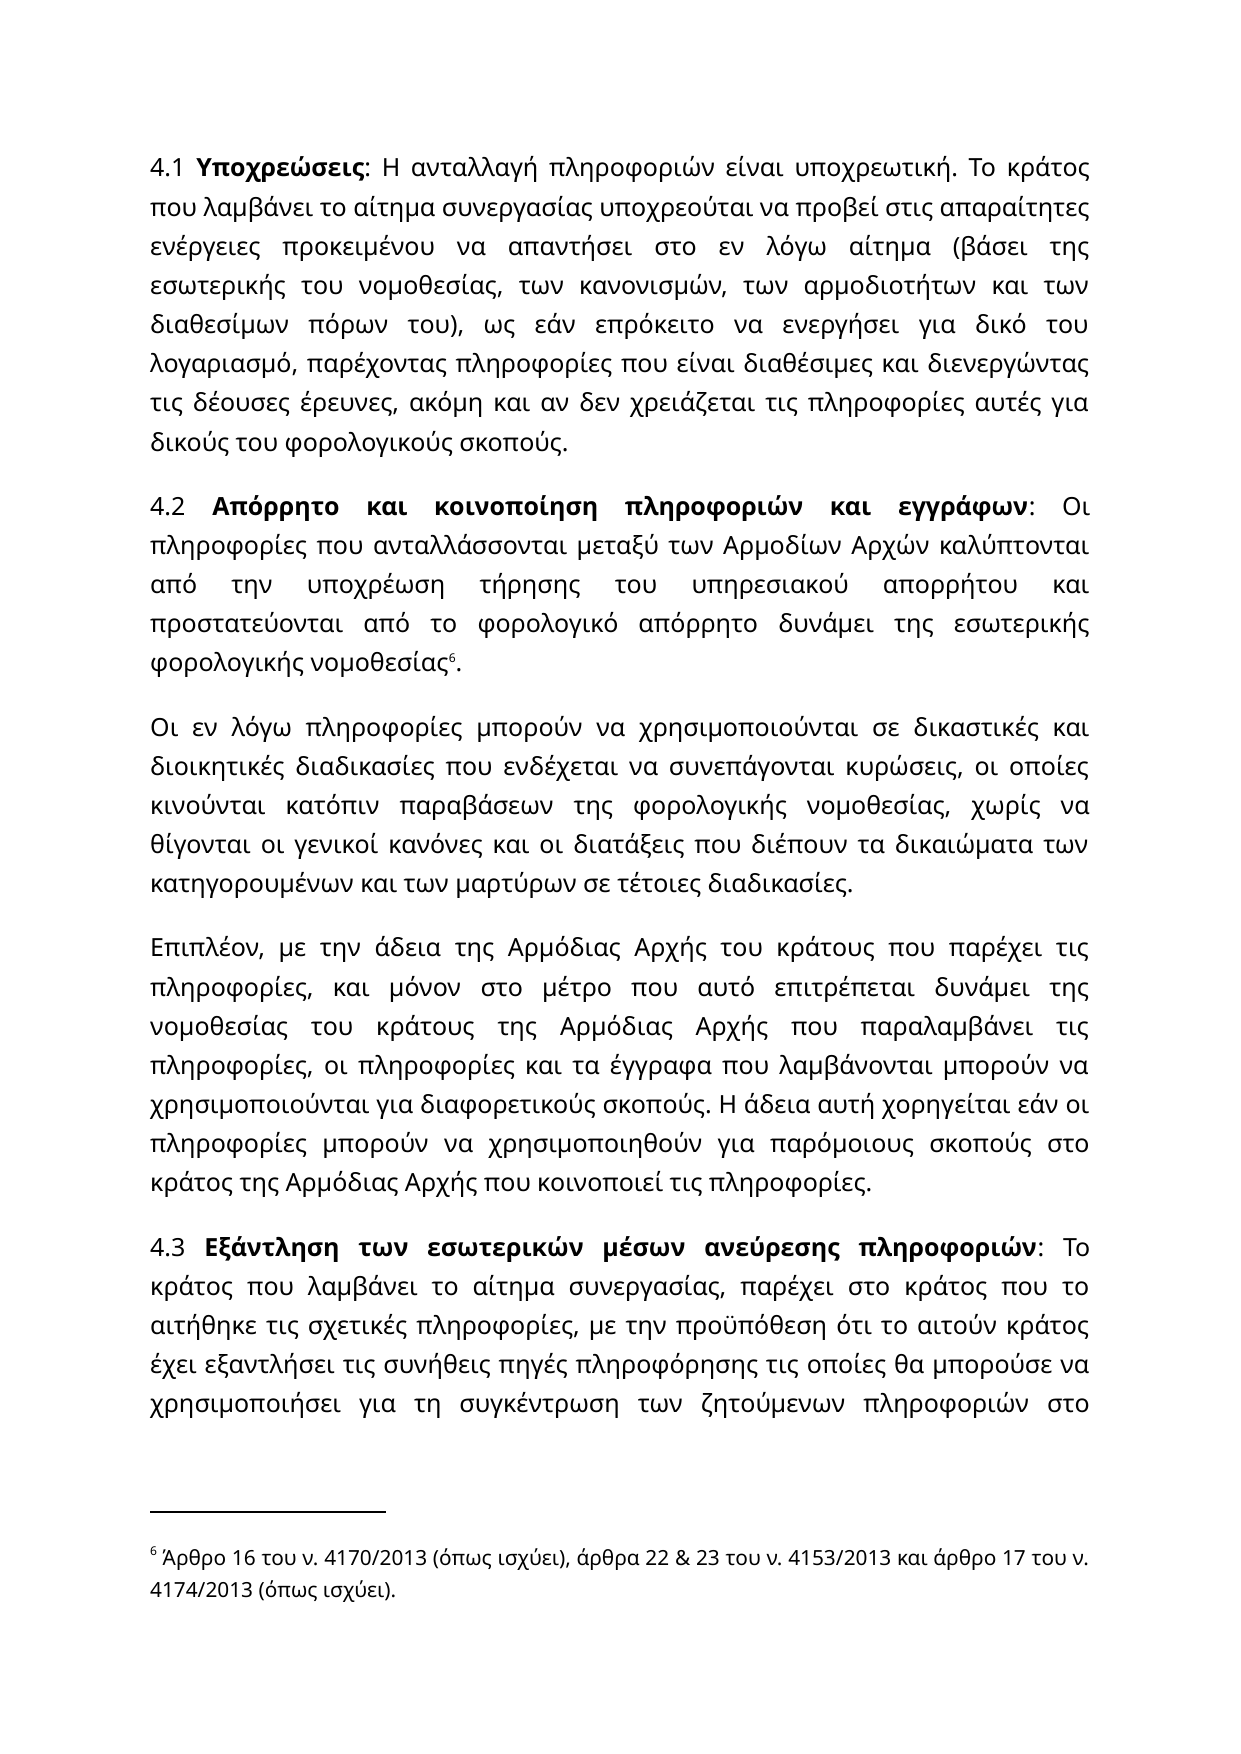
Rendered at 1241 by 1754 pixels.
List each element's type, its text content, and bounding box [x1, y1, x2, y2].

text 4.1 Υποχρεώσεις: Η ανταλλαγή πληροφοριών είναι υποχρεωτική. Το κράτος που λαμβάνει το αίτημα συνεργασίας υποχρεούται να προβεί στις απαραίτητες ενέργειες προκειμένου να απαντήσει στο εν λόγω αίτημα (βάσει της εσωτερικής του νομοθεσίας, των κανονισμών, των αρμοδιοτήτων και των διαθεσίμων πόρων του), ως εάν επρόκειτο να ενεργήσει για δικό του λογαριασμό, παρέχοντας πληροφορίες που είναι διαθέσιμες και διενεργώντας τις δέουσες έρευνες, ακόμη και αν δεν χρειάζεται τις πληροφορίες αυτές για δικούς του φορολογικούς σκοπούς. [150, 150, 1090, 458]
text 4.3 Εξάντληση των εσωτερικών μέσων ανεύρεσης πληροφοριών: Το κράτος που λαμβάνει το αίτημα συνεργασίας, παρέχει στο κράτος που το αιτήθηκε τις σχετικές πληροφορίες, με την προϋπόθεση ότι το αιτούν κράτος έχει εξαντλήσει τις συνήθεις πηγές πληροφόρησης τις οποίες θα μπορούσε να χρησιμοποιήσει για τη συγκέντρωση των ζητούμενων πληροφοριών στο [150, 1229, 1090, 1420]
text 4.2 Απόρρητο και κοινοποίηση πληροφοριών και εγγράφων: Οι πληροφορίες που ανταλλάσσονται μεταξύ των Αρμοδίων Αρχών καλύπτονται από την υποχρέωση τήρησης του υπηρεσιακού απορρήτου και προστατεύονται από το φορολογικό απόρρητο δυνάμει της εσωτερικής φορολογικής νομοθεσίας. [150, 488, 1090, 679]
text Άρθρο 16 του ν. 4170/2013 (όπως ισχύει), άρθρα 22 & 23 του ν. 4153/2013 και άρθρο 17 του ν. 4174/2013 (όπως ισχύει). [150, 1543, 1090, 1604]
text Επιπλέον, με την άδεια της Αρμόδιας Αρχής του κράτους που παρέχει τις πληροφορίες, και μόνον στο μέτρο που αυτό επιτρέπεται δυνάμει της νομοθεσίας του κράτους της Αρμόδιας Αρχής που παραλαμβάνει τις πληροφορίες, οι πληροφορίες και τα έγγραφα που λαμβάνονται μπορούν να χρησιμοποιούνται για διαφορετικούς σκοπούς. Η άδεια αυτή χορηγείται εάν οι πληροφορίες μπορούν να χρησιμοποιηθούν για παρόμοιους σκοπούς στο κράτος της Αρμόδιας Αρχής που κοινοποιεί τις πληροφορίες. [150, 930, 1090, 1199]
text Οι εν λόγω πληροφορίες μπορούν να χρησιμοποιούνται σε δικαστικές και διοικητικές διαδικασίες που ενδέχεται να συνεπάγονται κυρώσεις, οι οποίες κινούνται κατόπιν παραβάσεων της φορολογικής νομοθεσίας, χωρίς να θίγονται οι γενικοί κανόνες και οι διατάξεις που διέπουν τα δικαιώματα των κατηγορουμένων και των μαρτύρων σε τέτοιες διαδικασίες. [150, 709, 1090, 900]
